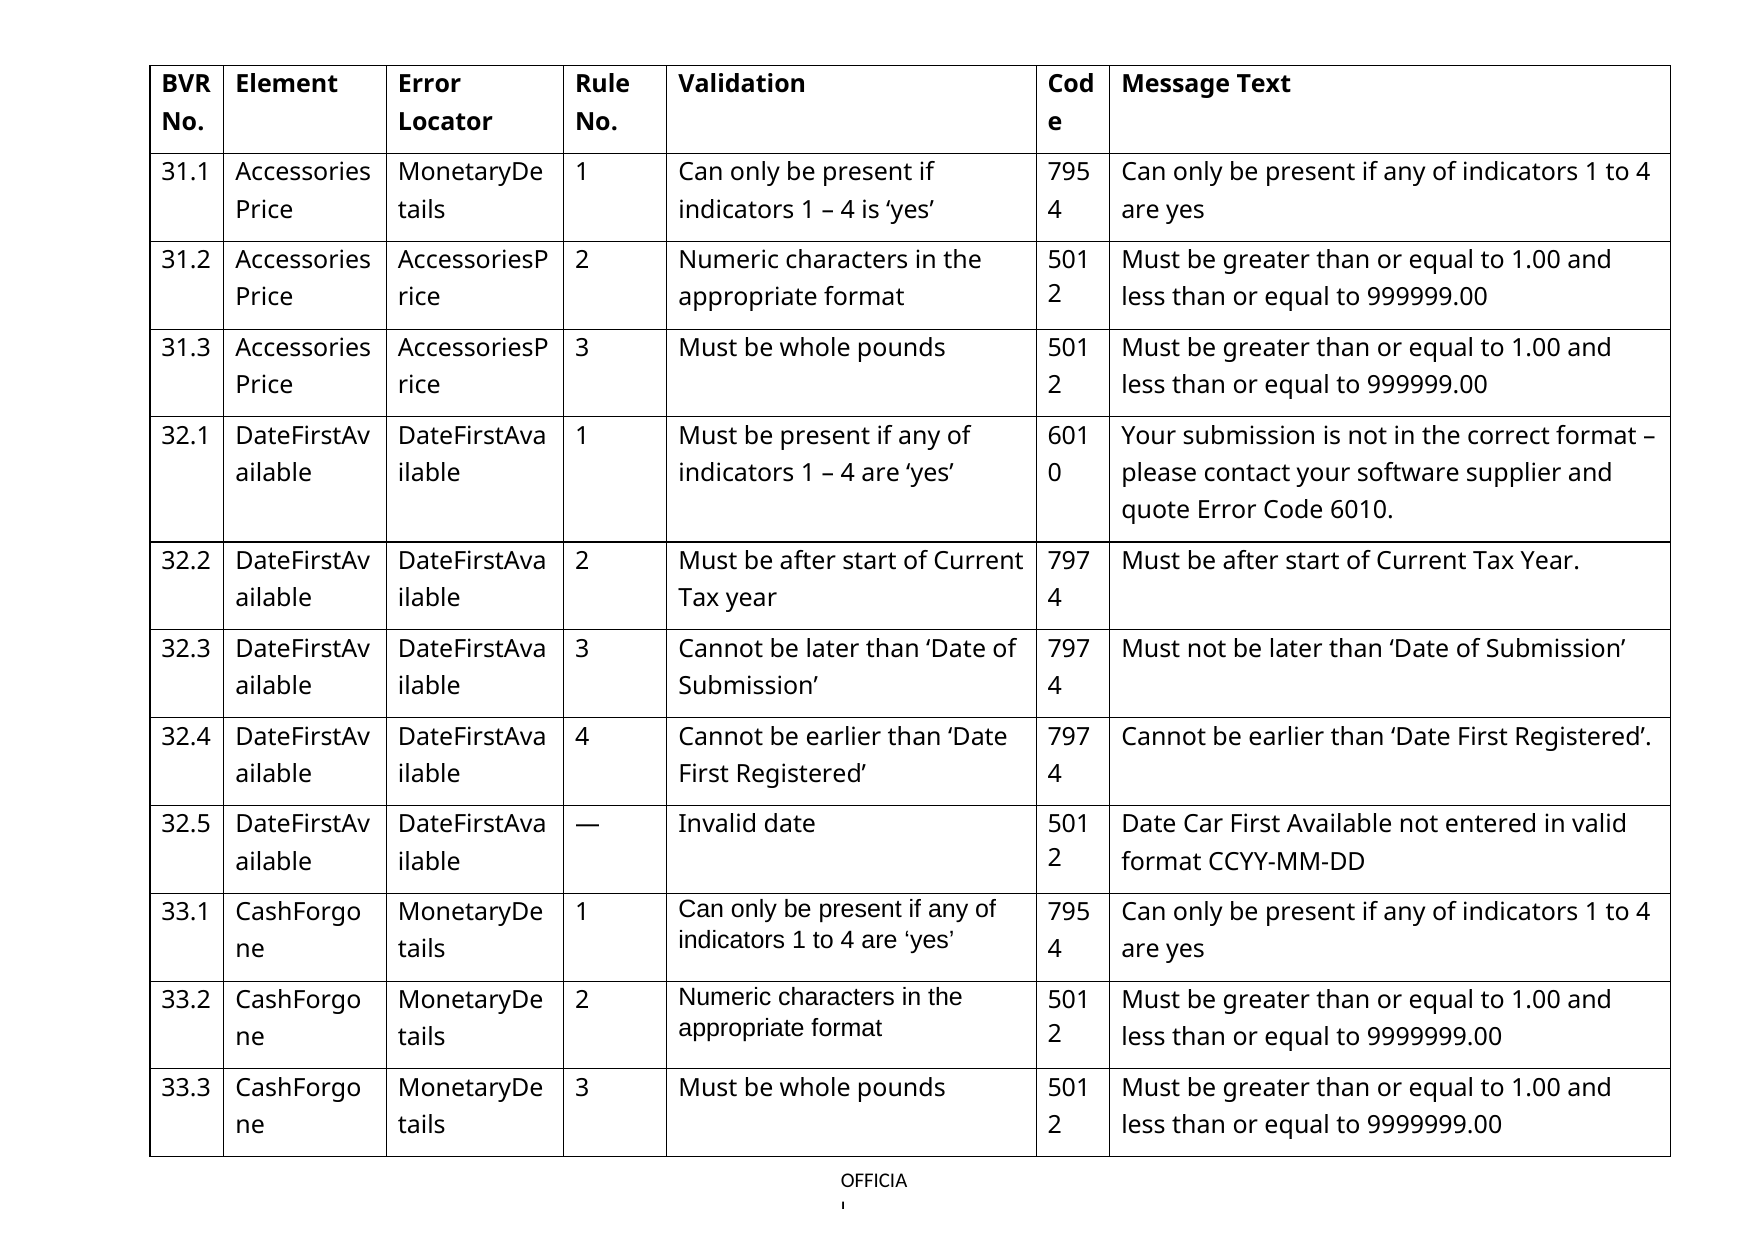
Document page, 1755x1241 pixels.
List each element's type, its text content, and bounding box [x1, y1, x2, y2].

table_cell AccessoriesPrice [224, 154, 386, 241]
table_cell AccessoriesPrice [224, 242, 386, 328]
table_cell DateFirstAvailable [224, 630, 386, 717]
table_cell MonetaryDetails [387, 982, 563, 1068]
table_cell 5012 [1037, 330, 1109, 416]
table_cell Must be present if any of indicators 1 – 4 are ‘yes’ [667, 417, 1036, 541]
table_cell Can only be present if any of indicators 1 to 4 are yes [1110, 154, 1670, 241]
table_header Error Locator [387, 66, 563, 153]
table_cell 1 [564, 894, 666, 981]
table_cell 32.1 [151, 417, 223, 541]
table_cell 33.2 [151, 982, 223, 1068]
table_cell 3 [564, 630, 666, 717]
table_cell 2 [564, 982, 666, 1068]
table_cell DateFirstAvailable [387, 806, 563, 893]
table_cell 1 [564, 154, 666, 241]
table_cell DateFirstAvailable [224, 806, 386, 893]
table_cell 32.2 [151, 543, 223, 629]
table_header Element [224, 66, 386, 153]
table_cell 2 [564, 242, 666, 328]
table_cell Must be greater than or equal to 1.00 and less than or equal to 999999.00 [1110, 242, 1670, 328]
table_cell 31.1 [151, 154, 223, 241]
table_cell 7974 [1037, 718, 1109, 805]
table_cell 33.3 [151, 1069, 223, 1156]
table_cell 31.2 [151, 242, 223, 328]
table_cell Must be greater than or equal to 1.00 and less than or equal to 9999999.00 [1110, 1069, 1670, 1156]
table_cell Can only be present if indicators 1 – 4 is ‘yes’ [667, 154, 1036, 241]
table_cell 5012 [1037, 242, 1109, 328]
table_cell 1 [564, 417, 666, 541]
table_cell Cannot be later than ‘Date of Submission’ [667, 630, 1036, 717]
table_cell 4 [564, 718, 666, 805]
table_cell 2 [564, 543, 666, 629]
table_cell Must be greater than or equal to 1.00 and less than or equal to 9999999.00 [1110, 982, 1670, 1068]
table_cell DateFirstAvailable [387, 417, 563, 541]
table_cell 5012 [1037, 1069, 1109, 1156]
table_cell 31.3 [151, 330, 223, 416]
table_cell — [564, 806, 666, 893]
table_cell CashForgone [224, 982, 386, 1068]
table_cell Numeric characters in the appropriate format [667, 242, 1036, 328]
table_cell Cannot be earlier than ‘Date First Registered’. [1110, 718, 1670, 805]
table_cell Must be greater than or equal to 1.00 and less than or equal to 999999.00 [1110, 330, 1670, 416]
table_cell 6010 [1037, 417, 1109, 541]
table_cell Cannot be earlier than ‘Date First Registered’ [667, 718, 1036, 805]
table_header Message Text [1110, 66, 1670, 153]
table_cell AccessoriesPrice [387, 330, 563, 416]
table_cell 3 [564, 330, 666, 416]
table_cell Numeric characters in the appropriate format [667, 982, 1036, 1068]
table_cell Must not be later than ‘Date of Submission’ [1110, 630, 1670, 717]
table_cell Your submission is not in the correct format – please contact your software supplier and quote Error Code 6010. [1110, 417, 1670, 541]
table_cell CashForgone [224, 1069, 386, 1156]
table_cell Must be whole pounds [667, 1069, 1036, 1156]
table_cell MonetaryDetails [387, 1069, 563, 1156]
table_cell 32.4 [151, 718, 223, 805]
table_cell DateFirstAvailable [224, 417, 386, 541]
table_cell 7974 [1037, 543, 1109, 629]
table_cell 7974 [1037, 630, 1109, 717]
table_cell DateFirstAvailable [387, 630, 563, 717]
table_cell 3 [564, 1069, 666, 1156]
table_cell 7954 [1037, 154, 1109, 241]
table_cell AccessoriesPrice [224, 330, 386, 416]
table_cell 5012 [1037, 806, 1109, 893]
table_cell 32.3 [151, 630, 223, 717]
table_cell Must be after start of Current Tax year [667, 543, 1036, 629]
table_cell Invalid date [667, 806, 1036, 893]
table_header BVRNo. [151, 66, 223, 153]
table_header Rule No. [564, 66, 666, 153]
table_header Code [1037, 66, 1109, 153]
table_cell AccessoriesPrice [387, 242, 563, 328]
table_cell DateFirstAvailable [387, 543, 563, 629]
table_cell 32.5 [151, 806, 223, 893]
table_header Validation [667, 66, 1036, 153]
table_cell MonetaryDetails [387, 894, 563, 981]
table_cell DateFirstAvailable [224, 718, 386, 805]
table_cell 33.1 [151, 894, 223, 981]
table_cell 5012 [1037, 982, 1109, 1068]
table_cell CashForgone [224, 894, 386, 981]
table_cell DateFirstAvailable [387, 718, 563, 805]
table_cell Must be after start of Current Tax Year. [1110, 543, 1670, 629]
table_cell Can only be present if any of indicators 1 to 4 are ‘yes’ [667, 894, 1036, 981]
table_cell 7954 [1037, 894, 1109, 981]
table_cell DateFirstAvailable [224, 543, 386, 629]
table_cell Can only be present if any of indicators 1 to 4 are yes [1110, 894, 1670, 981]
table_cell Must be whole pounds [667, 330, 1036, 416]
table_cell MonetaryDetails [387, 154, 563, 241]
table_cell Date Car First Available not entered in valid format CCYY-MM-DD [1110, 806, 1670, 893]
